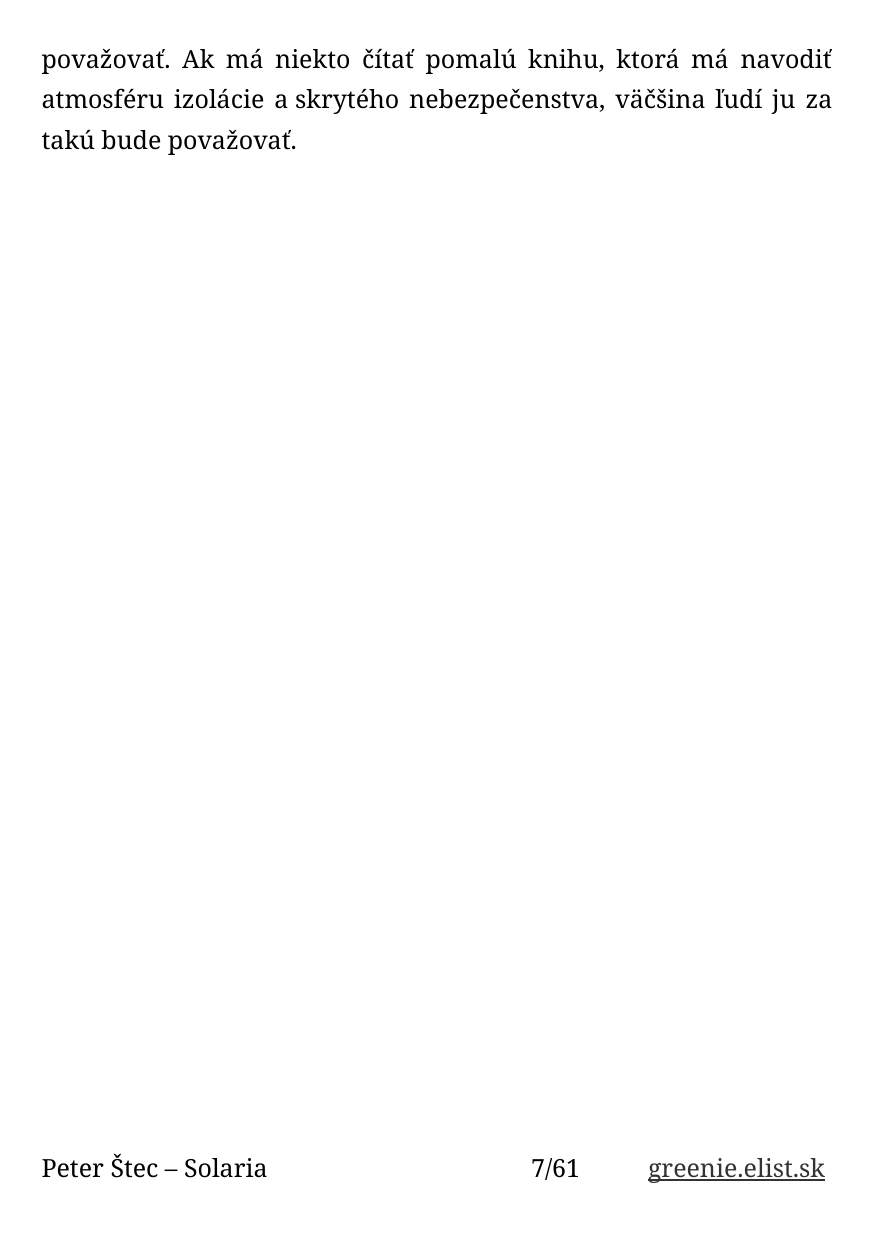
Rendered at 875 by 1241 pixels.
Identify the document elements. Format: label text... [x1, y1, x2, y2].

text považovať. Ak má niekto čítať pomalú knihu, ktorá má navodiť atmosféru izolácie a skrytého nebezpečenstva, väčšina ľudí ju za takú bude považovať. [41, 41, 833, 157]
